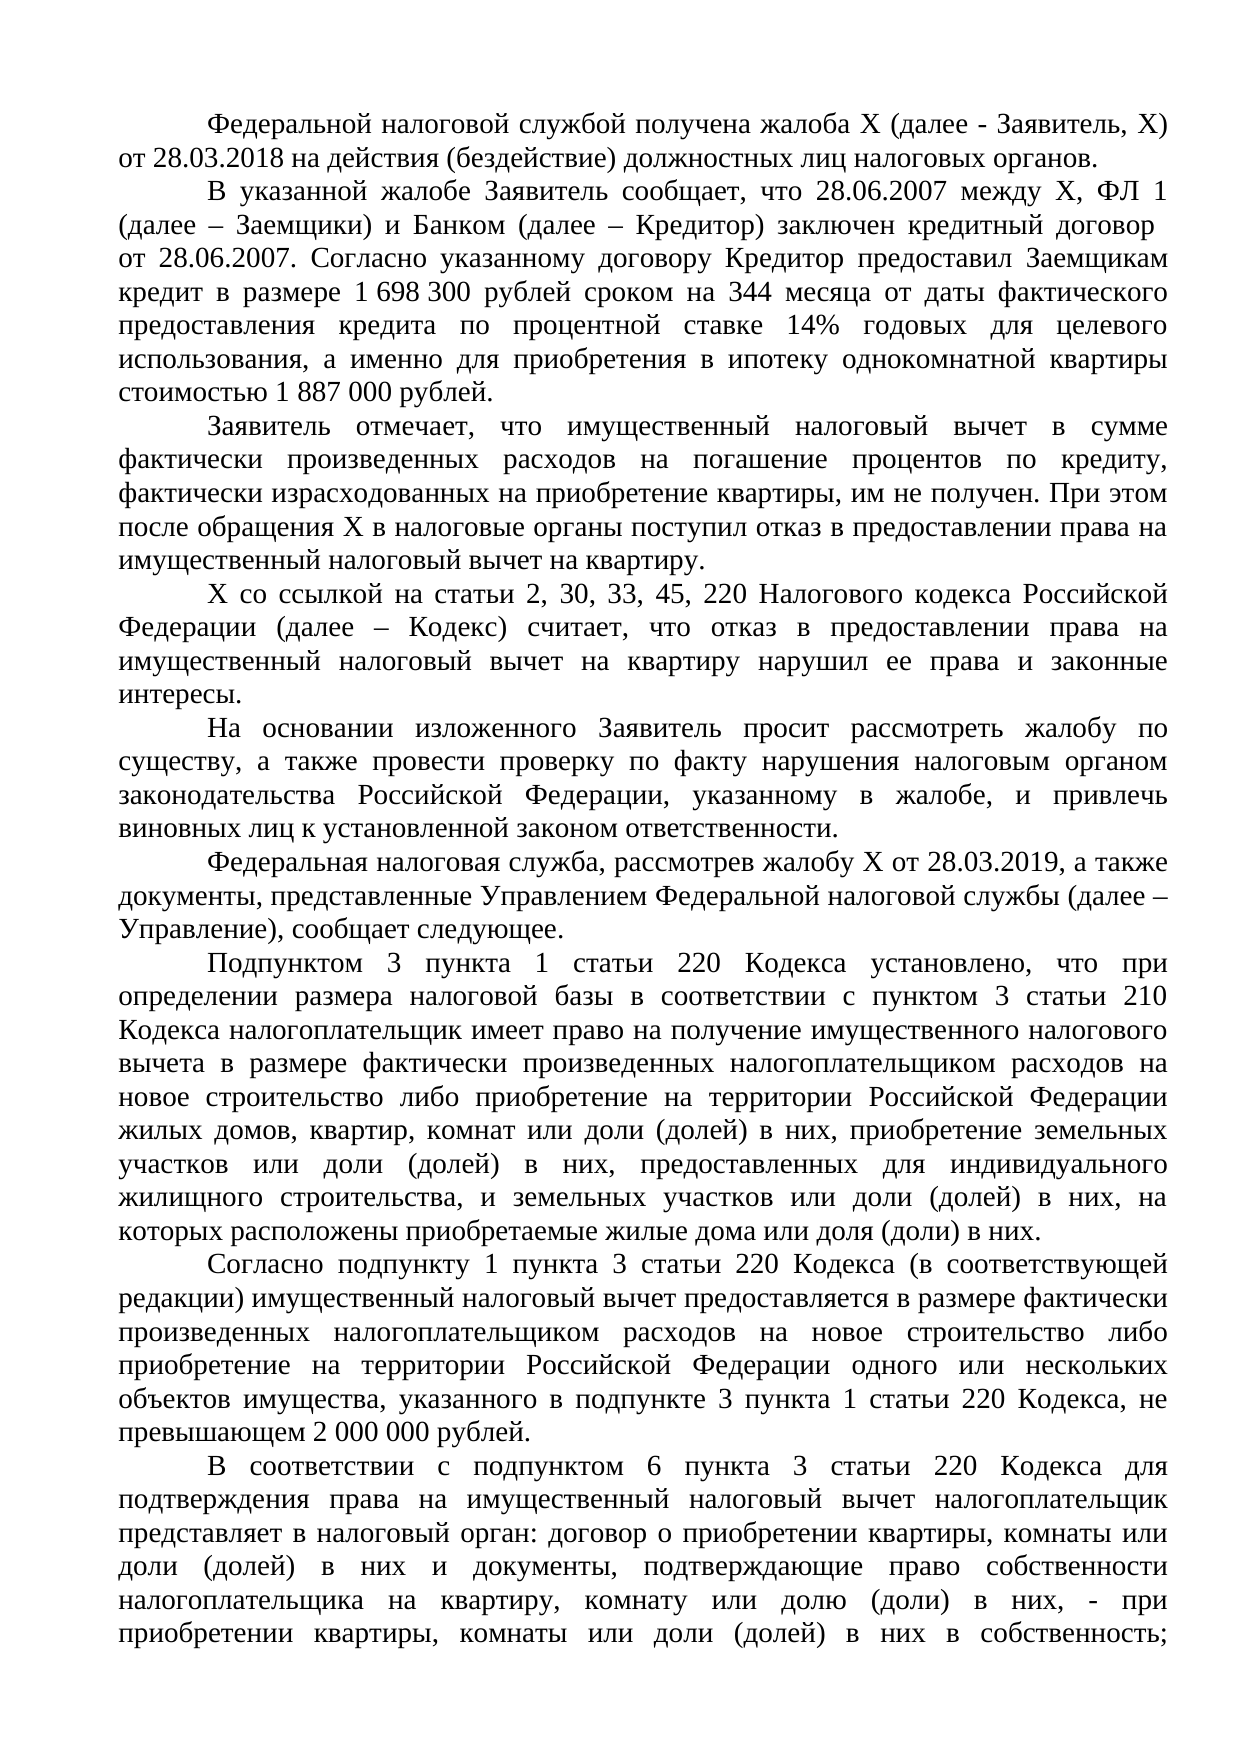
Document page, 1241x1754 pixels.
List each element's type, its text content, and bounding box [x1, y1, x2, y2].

text Х со ссылкой на статьи 2, 30, 33, 45, 220 Налогового кодекса Российской Федерации (далее – Кодекс) считает, что отказ в предоставлении права на имущественный налоговый вычет на квартиру нарушил ее права и законные интересы. [118, 576, 1169, 710]
text Федеральная налоговая служба, рассмотрев жалобу Х от 28.03.2019, а также документы, представленные Управлением Федеральной налоговой службы (далее – Управление), сообщает следующее. [118, 844, 1169, 945]
text На основании изложенного Заявитель просит рассмотреть жалобу по существу, а также провести проверку по факту нарушения налоговым органом законодательства Российской Федерации, указанному в жалобе, и привлечь виновных лиц к установленной законом ответственности. [118, 710, 1169, 844]
text В соответствии с подпунктом 6 пункта 3 статьи 220 Кодекса для подтверждения права на имущественный налоговый вычет налогоплательщик представляет в налоговый орган: договор о приобретении квартиры, комнаты или доли (долей) в них и документы, подтверждающие право собственности налогоплательщика на квартиру, комнату или долю (доли) в них, - при приобретении квартиры, комнаты или доли (долей) в них в собственность; [118, 1448, 1169, 1649]
text Подпунктом 3 пункта 1 статьи 220 Кодекса установлено, что при определении размера налоговой базы в соответствии с пунктом 3 статьи 210 Кодекса налогоплательщик имеет право на получение имущественного налогового вычета в размере фактически произведенных налогоплательщиком расходов на новое строительство либо приобретение на территории Российской Федерации жилых домов, квартир, комнат или доли (долей) в них, приобретение земельных участков или доли (долей) в них, предоставленных для индивидуального жилищного строительства, и земельных участков или доли (долей) в них, на которых расположены приобретаемые жилые дома или доля (доли) в них. [118, 945, 1169, 1247]
text Согласно подпункту 1 пункта 3 статьи 220 Кодекса (в соответствующей редакции) имущественный налоговый вычет предоставляется в размере фактически произведенных налогоплательщиком расходов на новое строительство либо приобретение на территории Российской Федерации одного или нескольких объектов имущества, указанного в подпункте 3 пункта 1 статьи 220 Кодекса, не превышающем 2 000 000 рублей. [118, 1247, 1169, 1448]
text Заявитель отмечает, что имущественный налоговый вычет в сумме фактически произведенных расходов на погашение процентов по кредиту, фактически израсходованных на приобретение квартиры, им не получен. При этом после обращения Х в налоговые органы поступил отказ в предоставлении права на имущественный налоговый вычет на квартиру. [118, 408, 1169, 576]
text В указанной жалобе Заявитель сообщает, что 28.06.2007 между Х, ФЛ 1 (далее – Заемщики) и Банком (далее – Кредитор) заключен кредитный договор от 28.06.2007. Согласно указанному договору Кредитор предоставил Заемщикам кредит в размере 1 698 300 рублей сроком на 344 месяца от даты фактического предоставления кредита по процентной ставке 14% годовых для целевого использования, а именно для приобретения в ипотеку однокомнатной квартиры стоимостью 1 887 000 рублей. [118, 173, 1169, 408]
text Федеральной налоговой службой получена жалоба Х (далее - Заявитель, Х) от 28.03.2018 на действия (бездействие) должностных лиц налоговых органов. [118, 106, 1169, 173]
